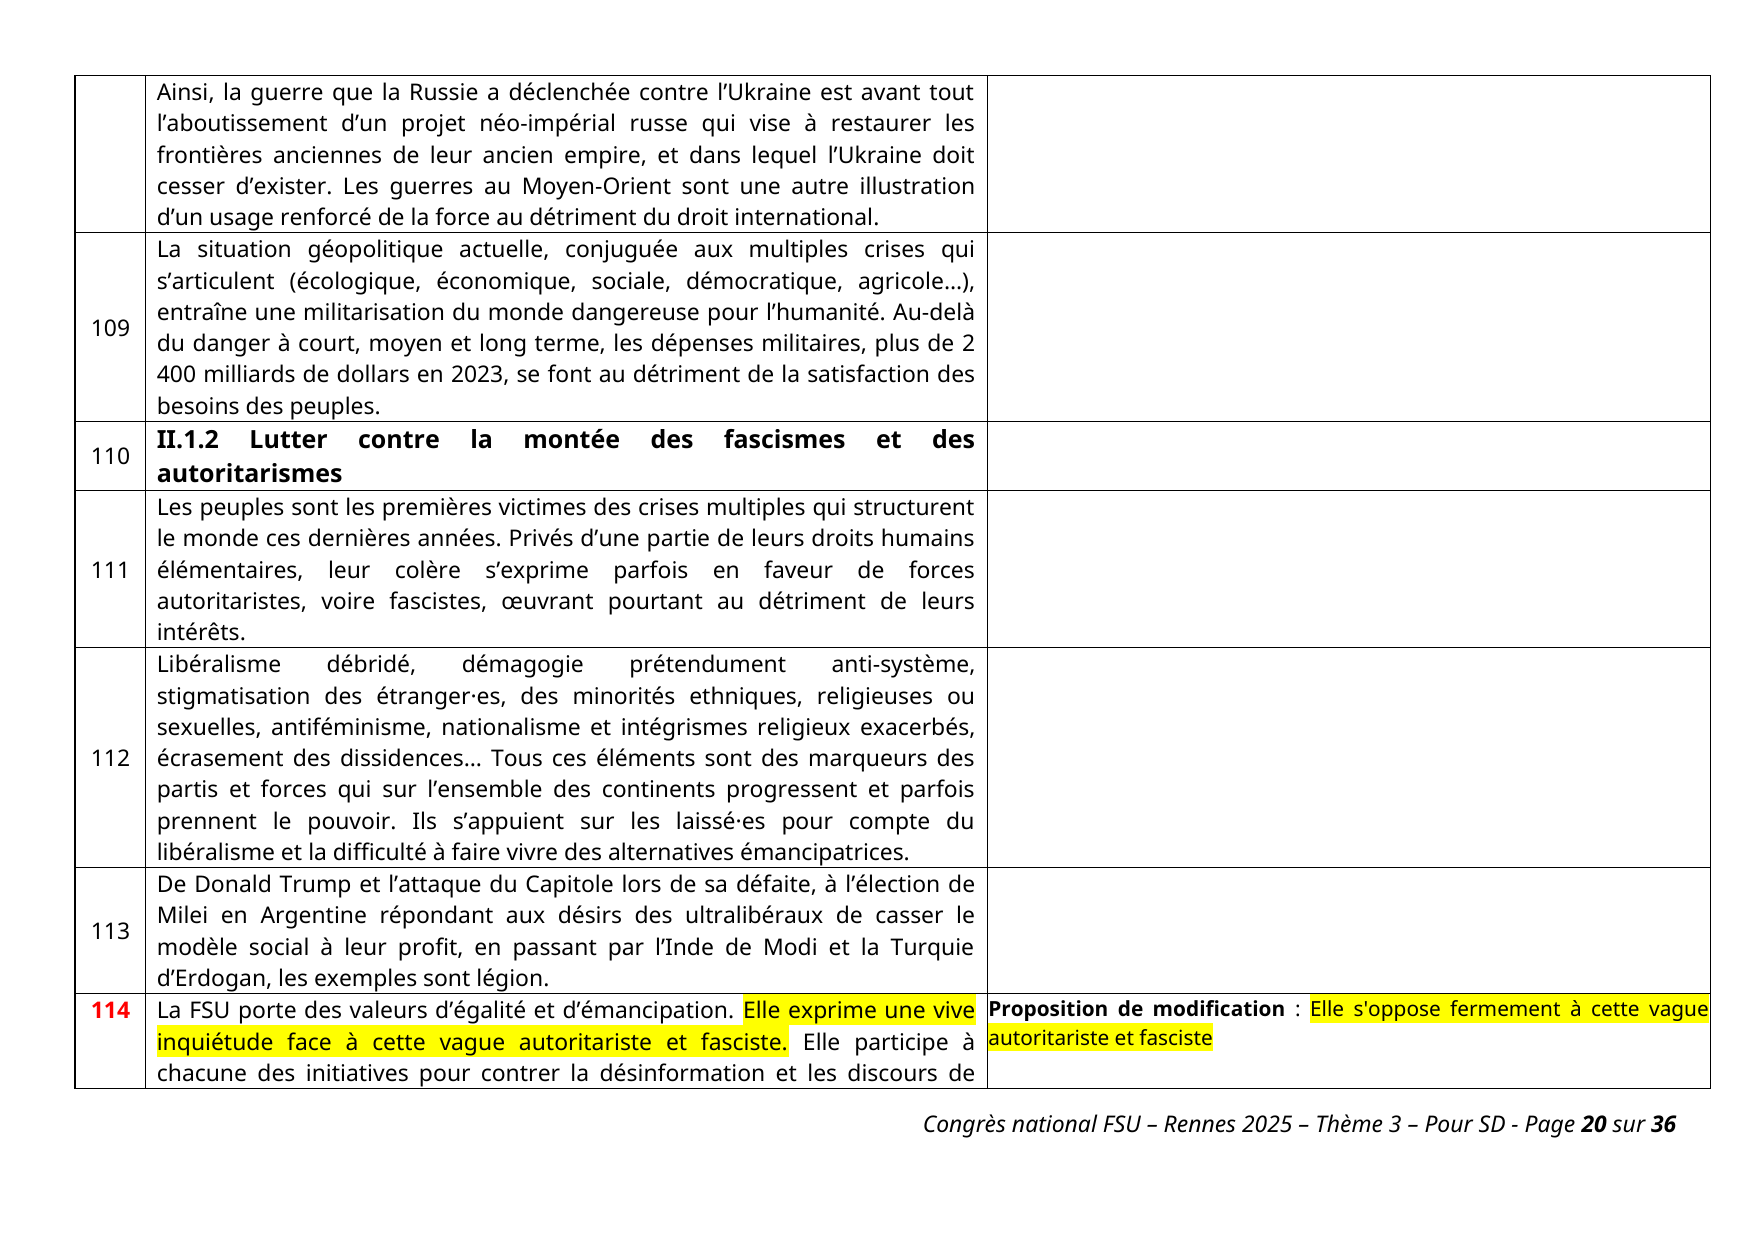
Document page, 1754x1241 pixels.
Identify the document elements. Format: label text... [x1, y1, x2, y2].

table_cell Proposition de modification : Elle s'oppose fermement à cette vague autoritariste et fasciste [988, 994, 1710, 1088]
table_cell [988, 76, 1710, 232]
table_cell [988, 648, 1710, 867]
table_cell Ainsi, la guerre que la Russie a déclenchée contre l’Ukraine est avant tout l’aboutissement d’un projet néo-impérial russe qui vise à restaurer les frontières anciennes de leur ancien empire, et dans lequel l’Ukraine doit cesser d’exister. Les guerres au Moyen-Orient sont une autre illustration d’un usage renforcé de la force au détriment du droit international. [146, 76, 987, 232]
table_cell 112 [76, 648, 145, 867]
table_cell 113 [76, 868, 145, 993]
table_cell [76, 76, 145, 232]
table_cell 114 [76, 994, 145, 1088]
table_cell 109 [76, 233, 145, 421]
table_cell 111 [76, 491, 145, 647]
table_cell [988, 868, 1710, 993]
table_cell [988, 422, 1710, 490]
table_cell De Donald Trump et l’attaque du Capitole lors de sa défaite, à l’élection de Milei en Argentine répondant aux désirs des ultralibéraux de casser le modèle social à leur profit, en passant par l’Inde de Modi et la Turquie d’Erdogan, les exemples sont légion. [146, 868, 987, 993]
table_cell 110 [76, 422, 145, 490]
table_cell La FSU porte des valeurs d’égalité et d’émancipation. Elle exprime une vive inquiétude face à cette vague autoritariste et fasciste. Elle participe à chacune des initiatives pour contrer la désinformation et les discours de [146, 994, 987, 1088]
table_cell Les peuples sont les premières victimes des crises multiples qui structurent le monde ces dernières années. Privés d’une partie de leurs droits humains élémentaires, leur colère s’exprime parfois en faveur de forces autoritaristes, voire fascistes, œuvrant pourtant au détriment de leurs intérêts. [146, 491, 987, 647]
table_cell La situation géopolitique actuelle, conjuguée aux multiples crises qui s’articulent (écologique, économique, sociale, démocratique, agricole…), entraîne une militarisation du monde dangereuse pour l’humanité. Au-delà du danger à court, moyen et long terme, les dépenses militaires, plus de 2 400 milliards de dollars en 2023, se font au détriment de la satisfaction des besoins des peuples. [146, 233, 987, 421]
table_cell Libéralisme débridé, démagogie prétendument anti-système, stigmatisation des étranger·es, des minorités ethniques, religieuses ou sexuelles, antiféminisme, nationalisme et intégrismes religieux exacerbés, écrasement des dissidences… Tous ces éléments sont des marqueurs des partis et forces qui sur l’ensemble des continents progressent et parfois prennent le pouvoir. Ils s’appuient sur les laissé·es pour compte du libéralisme et la difficulté à faire vivre des alternatives émancipatrices. [146, 648, 987, 867]
table_cell [988, 233, 1710, 421]
table_cell II.1.2 Lutter contre la montée des fascismes et des autoritarismes [146, 422, 987, 490]
table_cell [988, 491, 1710, 647]
